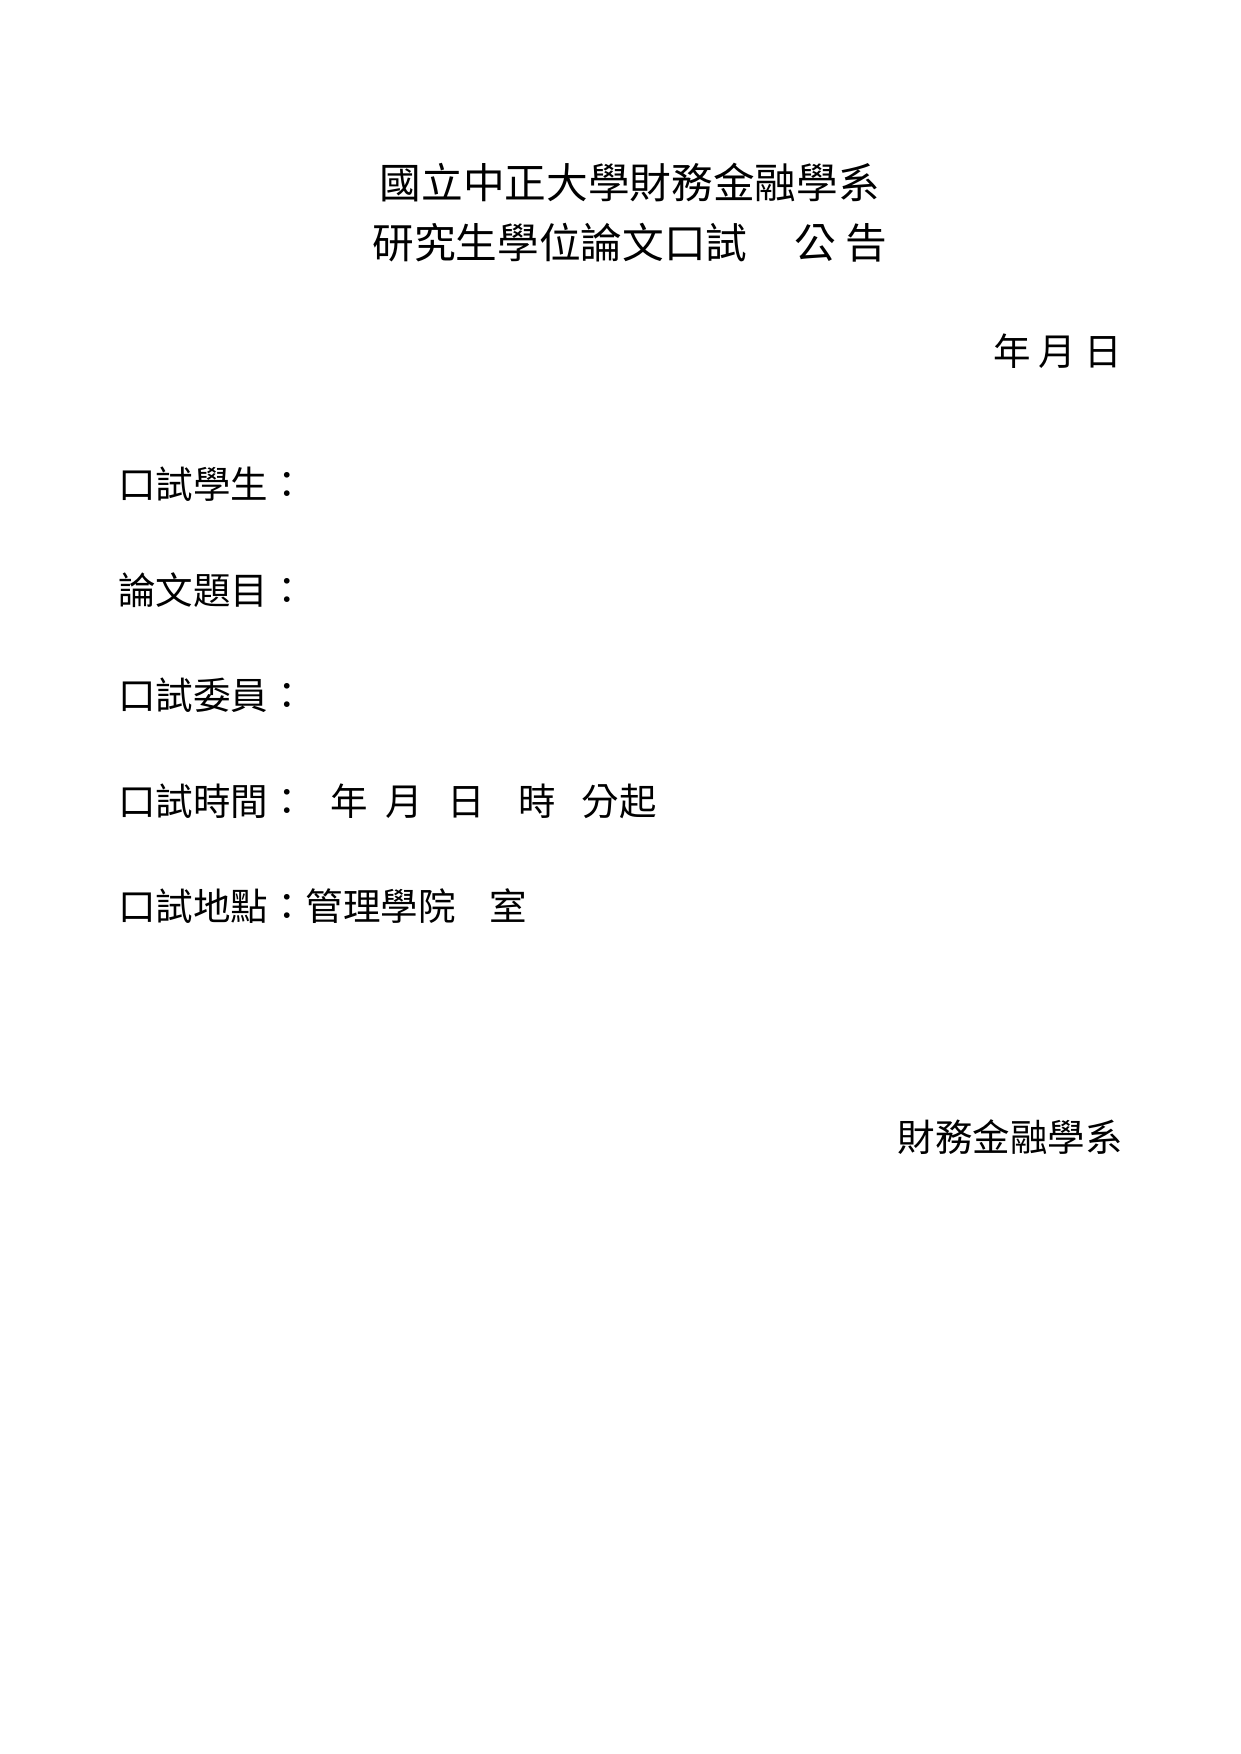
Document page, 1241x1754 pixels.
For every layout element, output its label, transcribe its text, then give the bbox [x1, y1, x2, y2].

text 口試時間： 年 月 日 時 分起 [118, 771, 1122, 826]
text 財務金融學系 [118, 1108, 1122, 1162]
text 研究生學位論文口試 公 告 [137, 210, 1122, 271]
text 年 月 日 [118, 322, 1122, 376]
text 口試地點：管理學院 室 [118, 877, 1122, 931]
text 論文題目： [118, 561, 1122, 615]
text 口試委員： [118, 666, 1122, 720]
text 口試學生： [118, 455, 1122, 510]
text 國立中正大學財務金融學系 [137, 150, 1122, 210]
